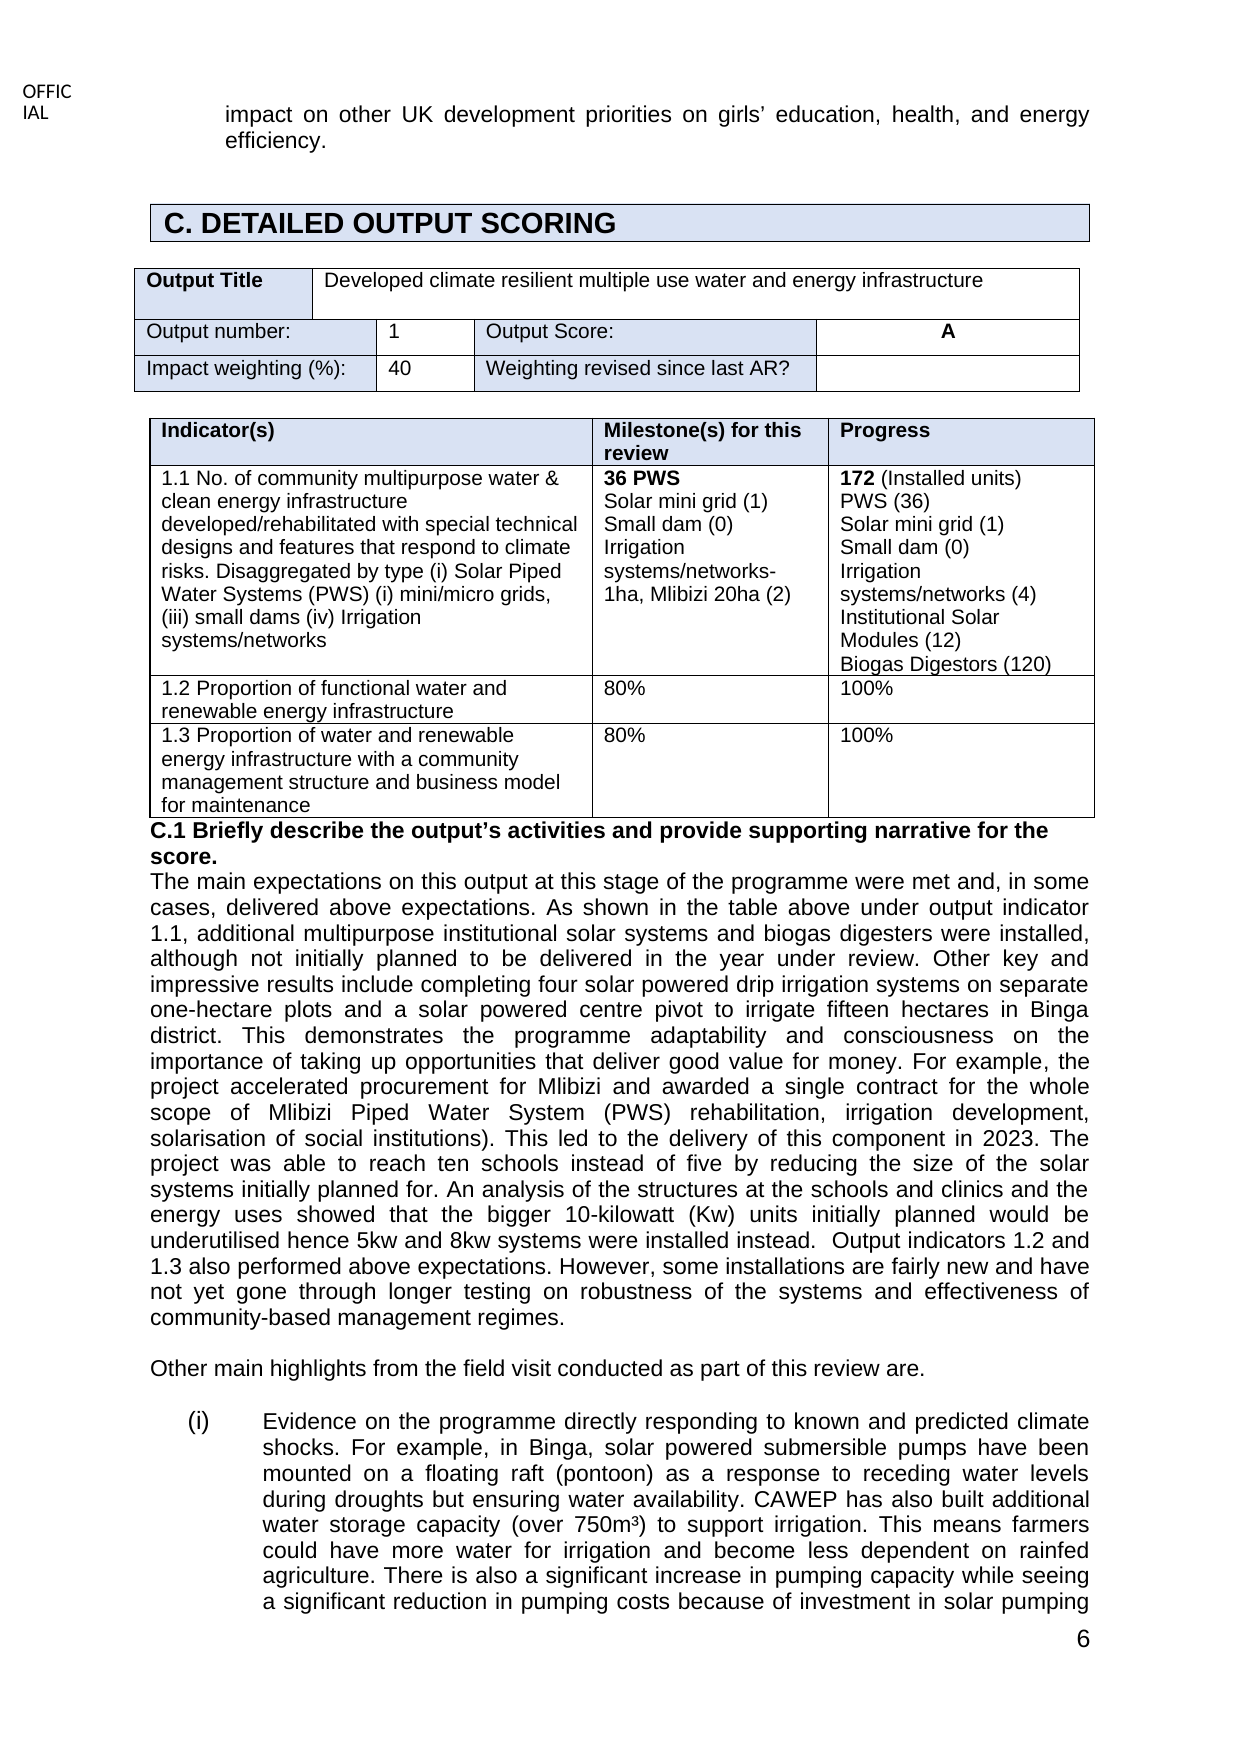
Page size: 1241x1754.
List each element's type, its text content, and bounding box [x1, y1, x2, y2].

table_header Output Title [135, 269, 312, 319]
table_cell Output number: [135, 320, 376, 355]
table_cell [817, 356, 1079, 391]
table_cell Impact weighting (%): [135, 356, 376, 391]
table_header Indicator(s) [151, 419, 592, 465]
list Evidence on the programme directly responding to known and predicted climate shocks. For example, in Binga, solar powered submersible pumps have been mounted on a floating raft (pontoon) as a response to receding water levels during droughts but ensuring water availability. CAWEP has also built additional water storage capacity (over 750m³) to support irrigation. This means farmers could have more water for irrigation and become less dependent on rainfed agriculture. There is also a significant increase in pumping capacity while seeing a significant reduction in pumping costs because of investment in solar pumping [187, 1407, 1090, 1614]
text The main expectations on this output at this stage of the programme were met and, in some cases, delivered above expectations. As shown in the table above under output indicator 1.1, additional multipurpose institutional solar systems and biogas digesters were installed, although not initially planned to be delivered in the year under review. Other key and impressive results include completing four solar powered drip irrigation systems on separate one-hectare plots and a solar powered centre pivot to irrigate fifteen hectares in Binga district. This demonstrates the programme adaptability and consciousness on the importance of taking up opportunities that deliver good value for money. For example, the project accelerated procurement for Mlibizi and awarded a single contract for the whole scope of Mlibizi Piped Water System (PWS) rehabilitation, irrigation development, solarisation of social institutions). This led to the delivery of this component in 2023. The project was able to reach ten schools instead of five by reducing the size of the solar systems initially planned for. An analysis of the structures at the schools and clinics and the energy uses showed that the bigger 10-kilowatt (Kw) units initially planned would be underutilised hence 5kw and 8kw systems were installed instead. Output indicators 1.2 and 1.3 also performed above expectations. However, some installations are fairly new and have not yet gone through longer testing on robustness of the systems and effectiveness of community-based management regimes. [150, 869, 1090, 1330]
table_cell 1.2 Proportion of functional water and renewable energy infrastructure [151, 676, 592, 723]
table_cell 1.3 Proportion of water and renewable energy infrastructure with a community management structure and business model for maintenance [151, 724, 592, 817]
table_header Progress [829, 419, 1094, 465]
table_cell 1 [377, 320, 474, 355]
table_cell 1.1 No. of community multipurpose water & clean energy infrastructure developed/rehabilitated with special technical designs and features that respond to climate risks. Disaggregated by type (i) Solar Piped Water Systems (PWS) (i) mini/micro grids, (iii) small dams (iv) Irrigation systems/networks [151, 466, 592, 675]
table_cell 100% [829, 676, 1094, 723]
table_cell Output Score: [475, 320, 816, 355]
table_cell 80% [593, 724, 828, 817]
table_cell 172 (Installed units) PWS (36) Solar mini grid (1) Small dam (0) Irrigation systems/networks (4) Institutional Solar Modules (12) Biogas Digestors (120) [829, 466, 1094, 675]
list impact on other UK development priorities on girls’ education, health, and energy efficiency. [187, 102, 1090, 153]
text C.1 Briefly describe the output’s activities and provide supporting narrative for the score. [150, 818, 1090, 869]
table_cell Weighting revised since last AR? [475, 356, 816, 391]
table_cell 36 PWS Solar mini grid (1) Small dam (0) Irrigation systems/networks- 1ha, Mlibizi 20ha (2) [593, 466, 828, 675]
text Other main highlights from the field visit conducted as part of this review are. [150, 1356, 1090, 1382]
table_cell 100% [829, 724, 1094, 817]
subtitle C. DETAILED OUTPUT SCORING [151, 205, 1089, 241]
table_cell 80% [593, 676, 828, 723]
table_header Milestone(s) for this review [593, 419, 828, 465]
table_header Developed climate resilient multiple use water and energy infrastructure [313, 269, 1079, 319]
table_cell 40 [377, 356, 474, 391]
table_cell A [817, 320, 1079, 355]
